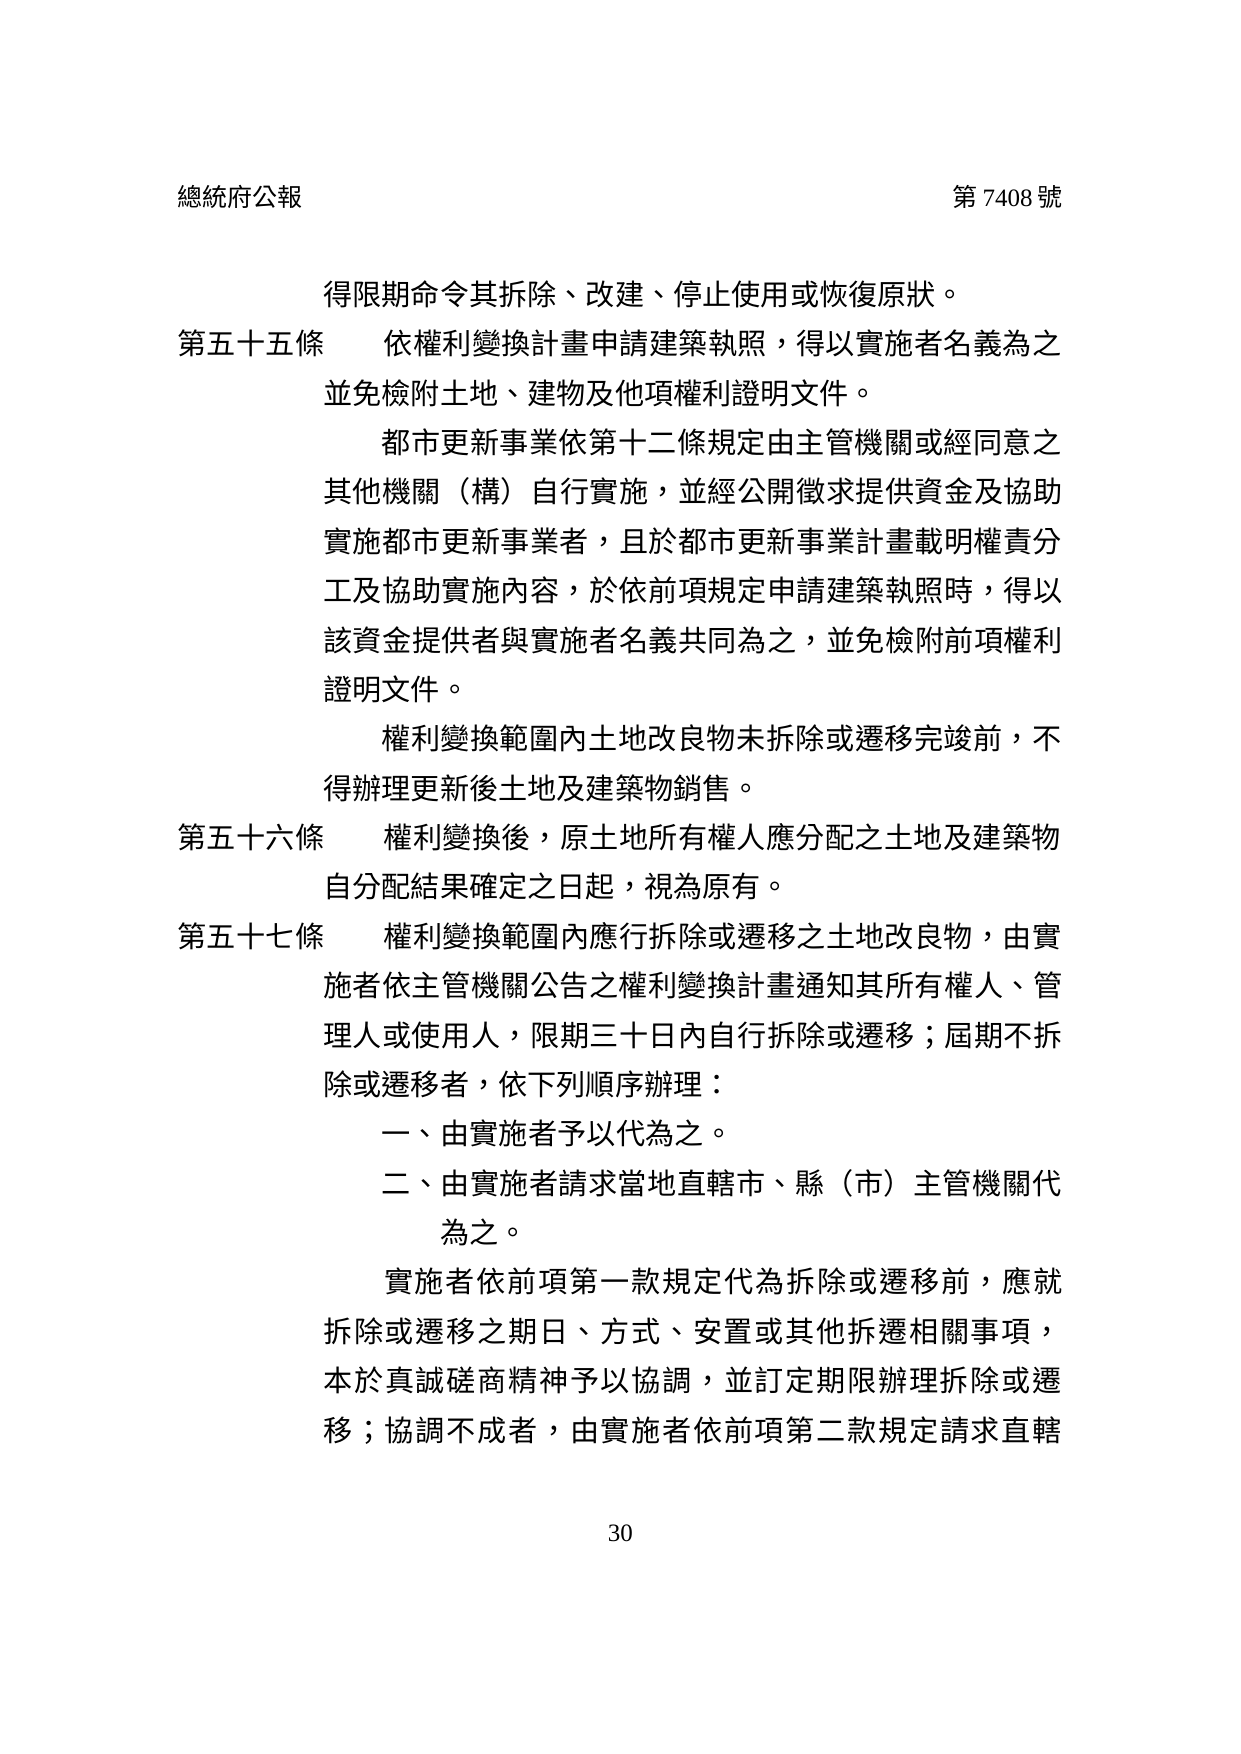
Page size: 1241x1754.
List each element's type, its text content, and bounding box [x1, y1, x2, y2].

text 一、由實施者予以代為之。 [381, 1105, 1063, 1154]
text 權利變換範圍內土地改良物未拆除或遷移完竣前，不得辦理更新後土地及建築物銷售。 [323, 710, 1063, 809]
text 得限期命令其拆除、改建、停止使用或恢復原狀。 [323, 266, 1063, 315]
text 第五十六條 權利變換後，原土地所有權人應分配之土地及建築物，自分配結果確定之日起，視為原有。 [177, 809, 1063, 908]
text 都市更新事業依第十二條規定由主管機關或經同意之其他機關（構）自行實施，並經公開徵求提供資金及協助實施都市更新事業者，且於都市更新事業計畫載明權責分工及協助實施內容，於依前項規定申請建築執照時，得以該資金提供者與實施者名義共同為之，並免檢附前項權利證明文件。 [323, 414, 1063, 710]
text 第五十五條 依權利變換計畫申請建築執照，得以實施者名義為之，並免檢附土地、建物及他項權利證明文件。 [177, 315, 1063, 414]
text 二、由實施者請求當地直轄市、縣（市）主管機關代為之。 [381, 1154, 1063, 1253]
text 實施者依前項第一款規定代為拆除或遷移前，應就拆除或遷移之期日、方式、安置或其他拆遷相關事項，本於真誠磋商精神予以協調，並訂定期限辦理拆除或遷移；協調不成者，由實施者依前項第二款規定請求直轄 [323, 1253, 1063, 1451]
text 第五十七條 權利變換範圍內應行拆除或遷移之土地改良物，由實施者依主管機關公告之權利變換計畫通知其所有權人、管理人或使用人，限期三十日內自行拆除或遷移；屆期不拆除或遷移者，依下列順序辦理： [177, 908, 1063, 1105]
